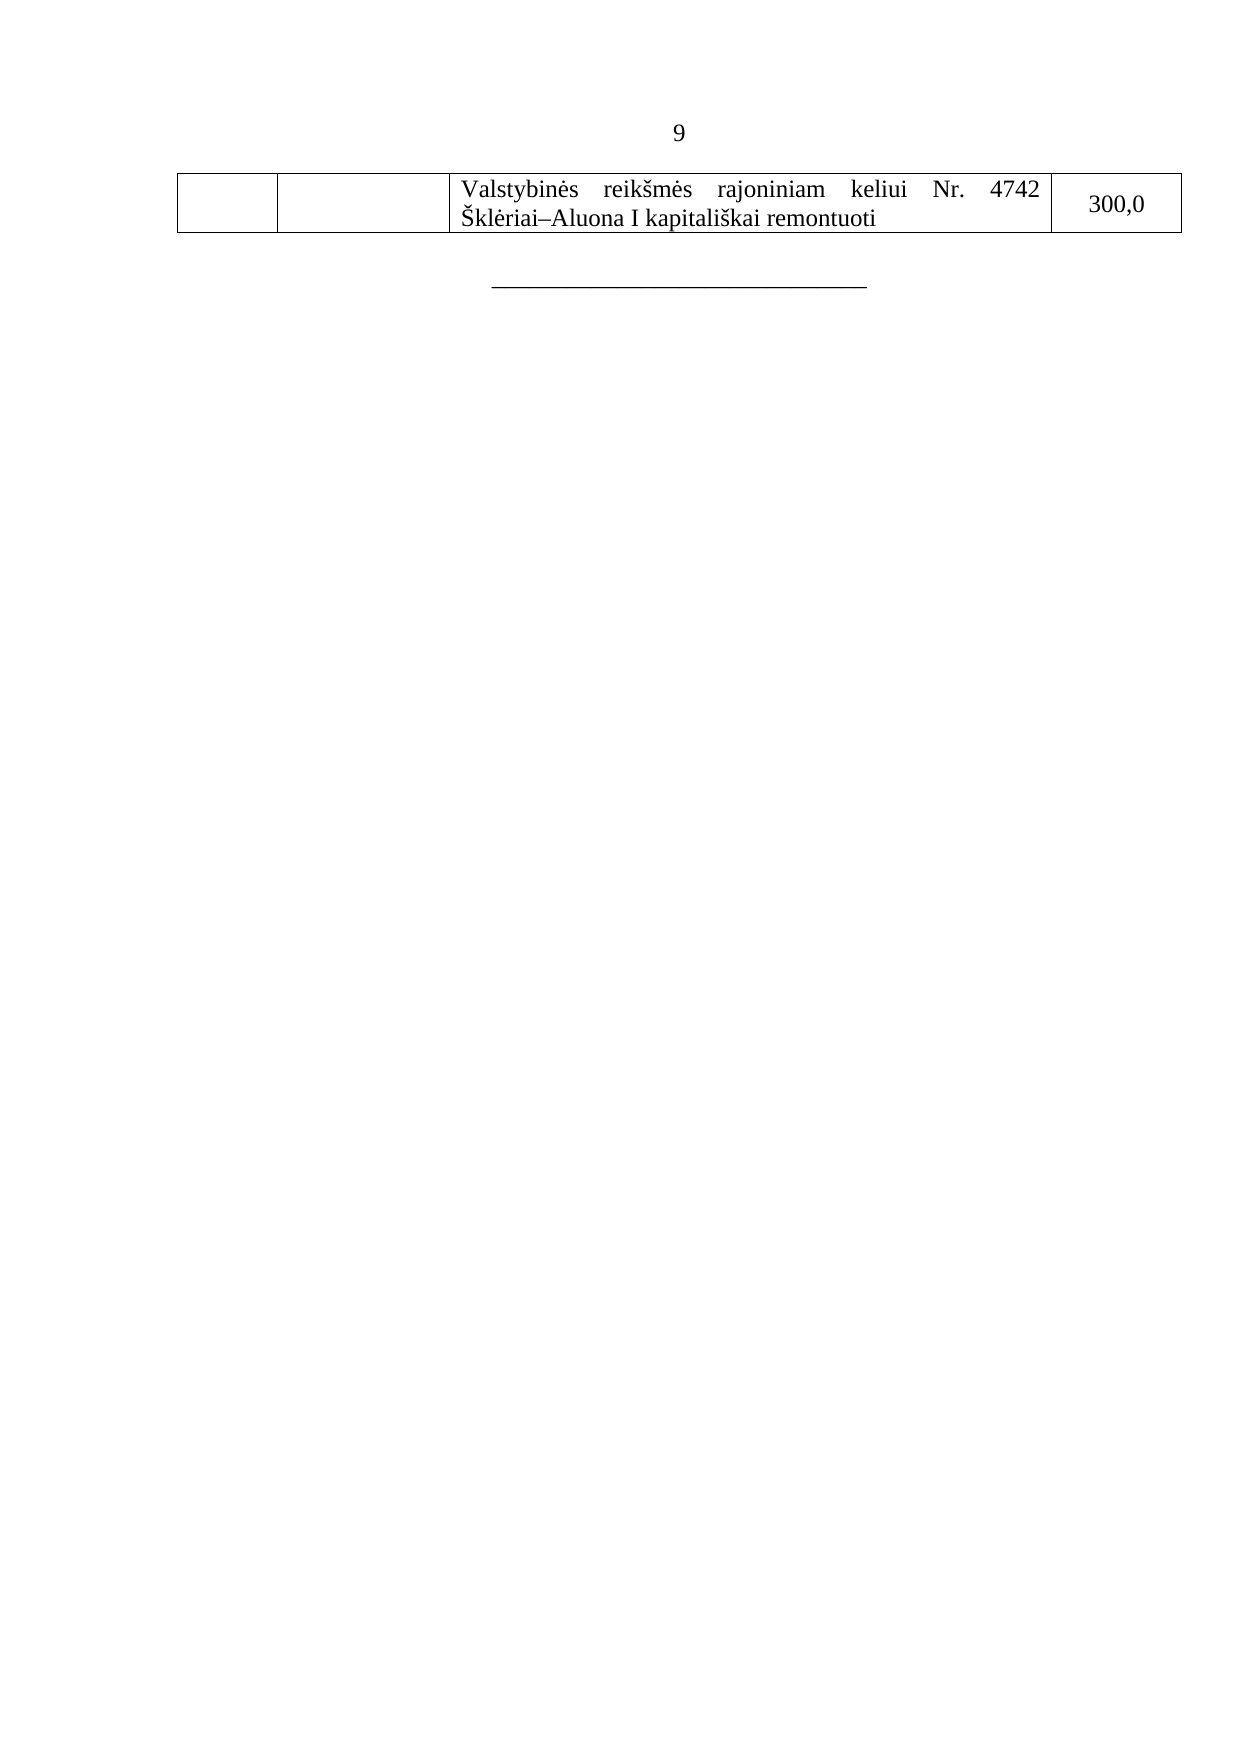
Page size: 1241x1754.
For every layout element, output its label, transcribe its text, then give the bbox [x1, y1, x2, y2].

table_cell [178, 174, 277, 232]
table_cell [278, 174, 449, 232]
table_cell Valstybinės reikšmės rajoniniam keliui Nr. 4742 Šklėriai–Aluona I kapitališkai remontuoti [450, 174, 1051, 232]
text ______________________________ [177, 262, 1181, 290]
table_cell 300,0 [1052, 174, 1181, 232]
